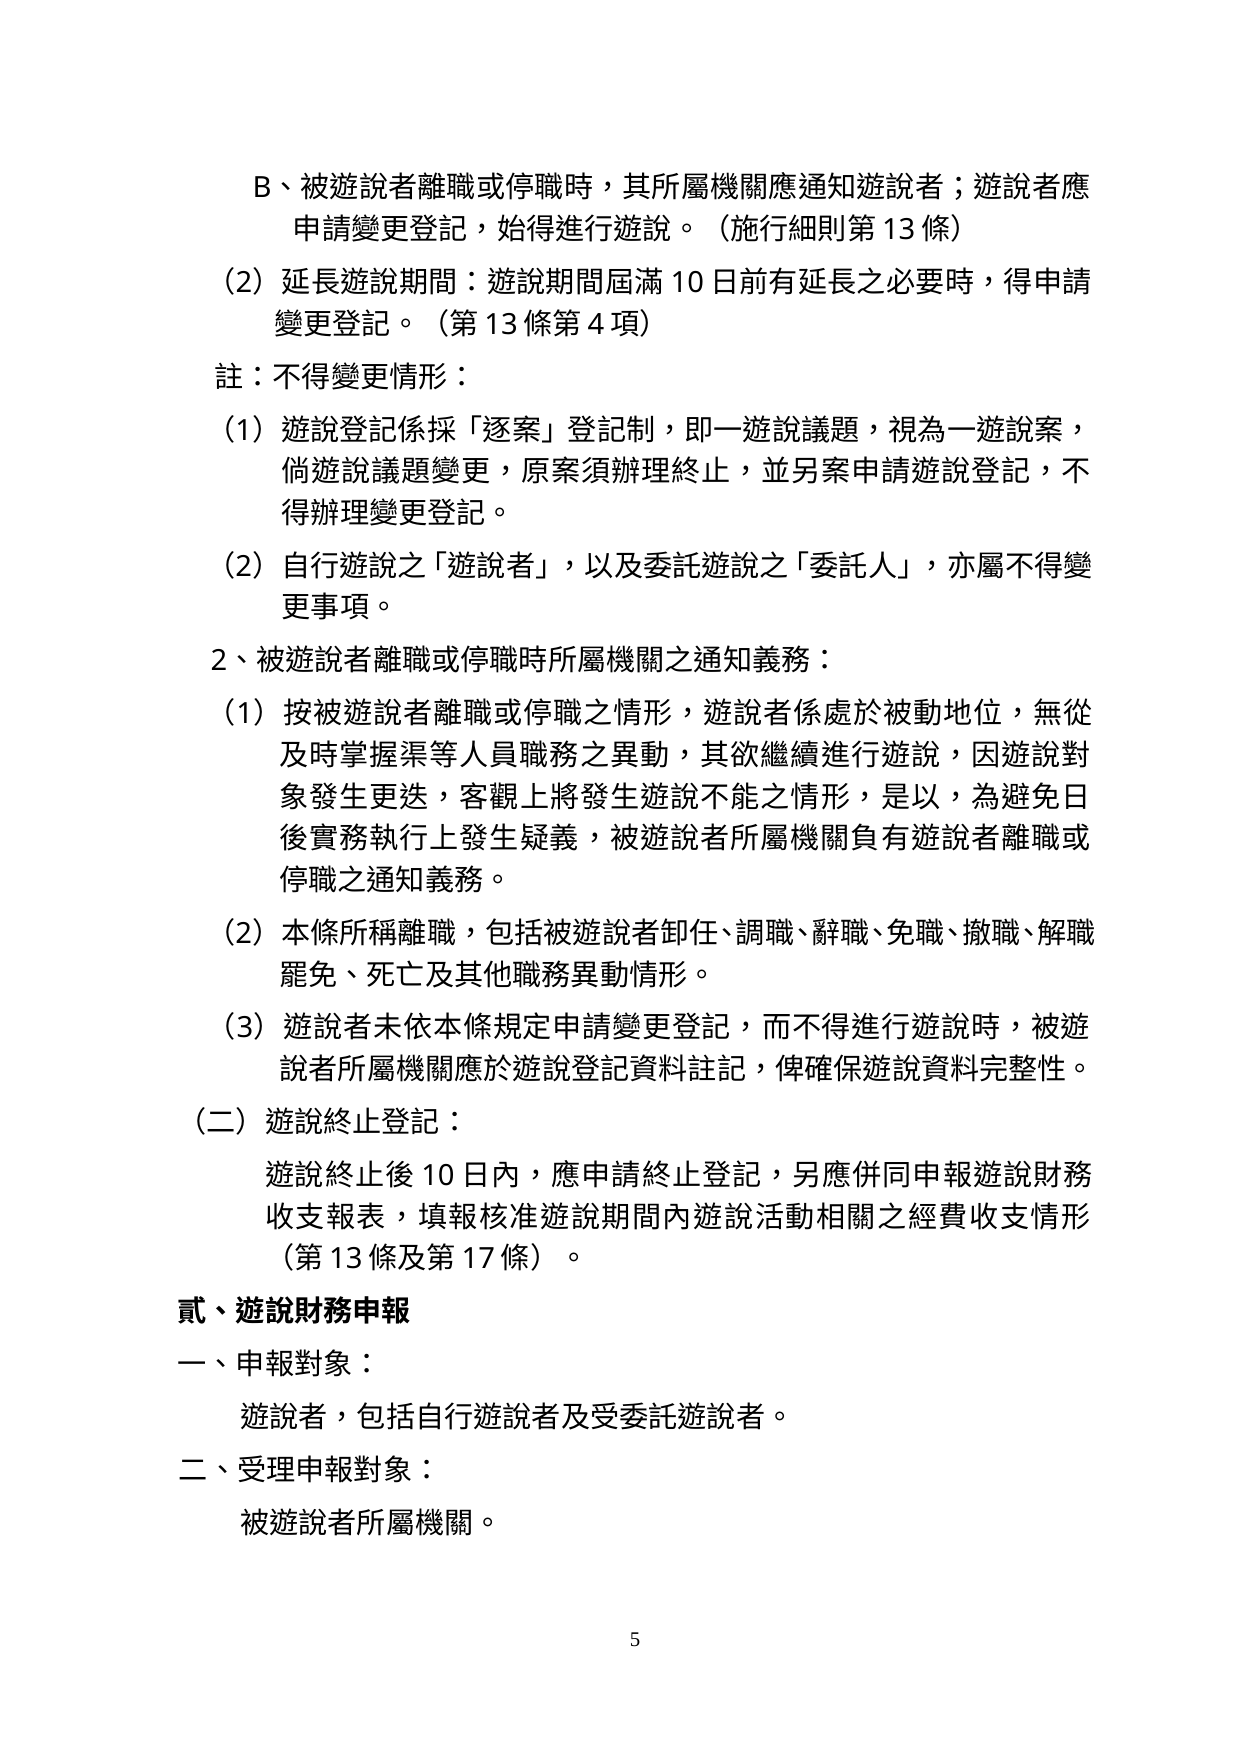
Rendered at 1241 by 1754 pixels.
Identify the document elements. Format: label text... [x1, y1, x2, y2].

text （3）遊說者未依本條規定申請變更登記，而不得進行遊說時，被遊說者所屬機關應於遊說登記資料註記，俾確保遊說資料完整性。 [206, 1004, 1092, 1088]
text 2、被遊說者離職或停職時所屬機關之通知義務： [210, 637, 1092, 679]
text 貳、遊說財務申報 [177, 1288, 1092, 1330]
text （2）延長遊說期間：遊說期間屆滿10日前有延長之必要時，得申請變更登記。（第13條第4項） [206, 259, 1092, 342]
text 二、受理申報對象： [177, 1447, 1092, 1489]
text （2）自行遊說之「遊說者」，以及委託遊說之「委託人」，亦屬不得變更事項。 [206, 543, 1092, 626]
text B、被遊說者離職或停職時，其所屬機關應通知遊說者；遊說者應申請變更登記，始得進行遊說。（施行細則第13條） [252, 164, 1092, 248]
text 註：不得變更情形： [206, 354, 1092, 395]
text 一、申報對象： [177, 1341, 1092, 1383]
text 遊說終止後10日內，應申請終止登記，另應併同申報遊說財務收支報表，填報核准遊說期間內遊說活動相關之經費收支情形（第13條及第17條）。 [265, 1152, 1092, 1277]
text （1）遊說登記係採「逐案」登記制，即一遊說議題，視為一遊說案，倘遊說議題變更，原案須辦理終止，並另案申請遊說登記，不得辦理變更登記。 [206, 407, 1092, 532]
text 遊說者，包括自行遊說者及受委託遊說者。 [177, 1394, 1092, 1436]
text （2）本條所稱離職，包括被遊說者卸任、調職、辭職、免職、撤職、解職、罷免、死亡及其他職務異動情形。 [206, 910, 1092, 993]
text （二）遊說終止登記： [177, 1099, 1092, 1141]
text （1）按被遊說者離職或停職之情形，遊說者係處於被動地位，無從及時掌握渠等人員職務之異動，其欲繼續進行遊說，因遊說對象發生更迭，客觀上將發生遊說不能之情形，是以，為避免日後實務執行上發生疑義，被遊說者所屬機關負有遊說者離職或停職之通知義務。 [206, 690, 1092, 899]
text 被遊說者所屬機關。 [177, 1500, 1092, 1542]
